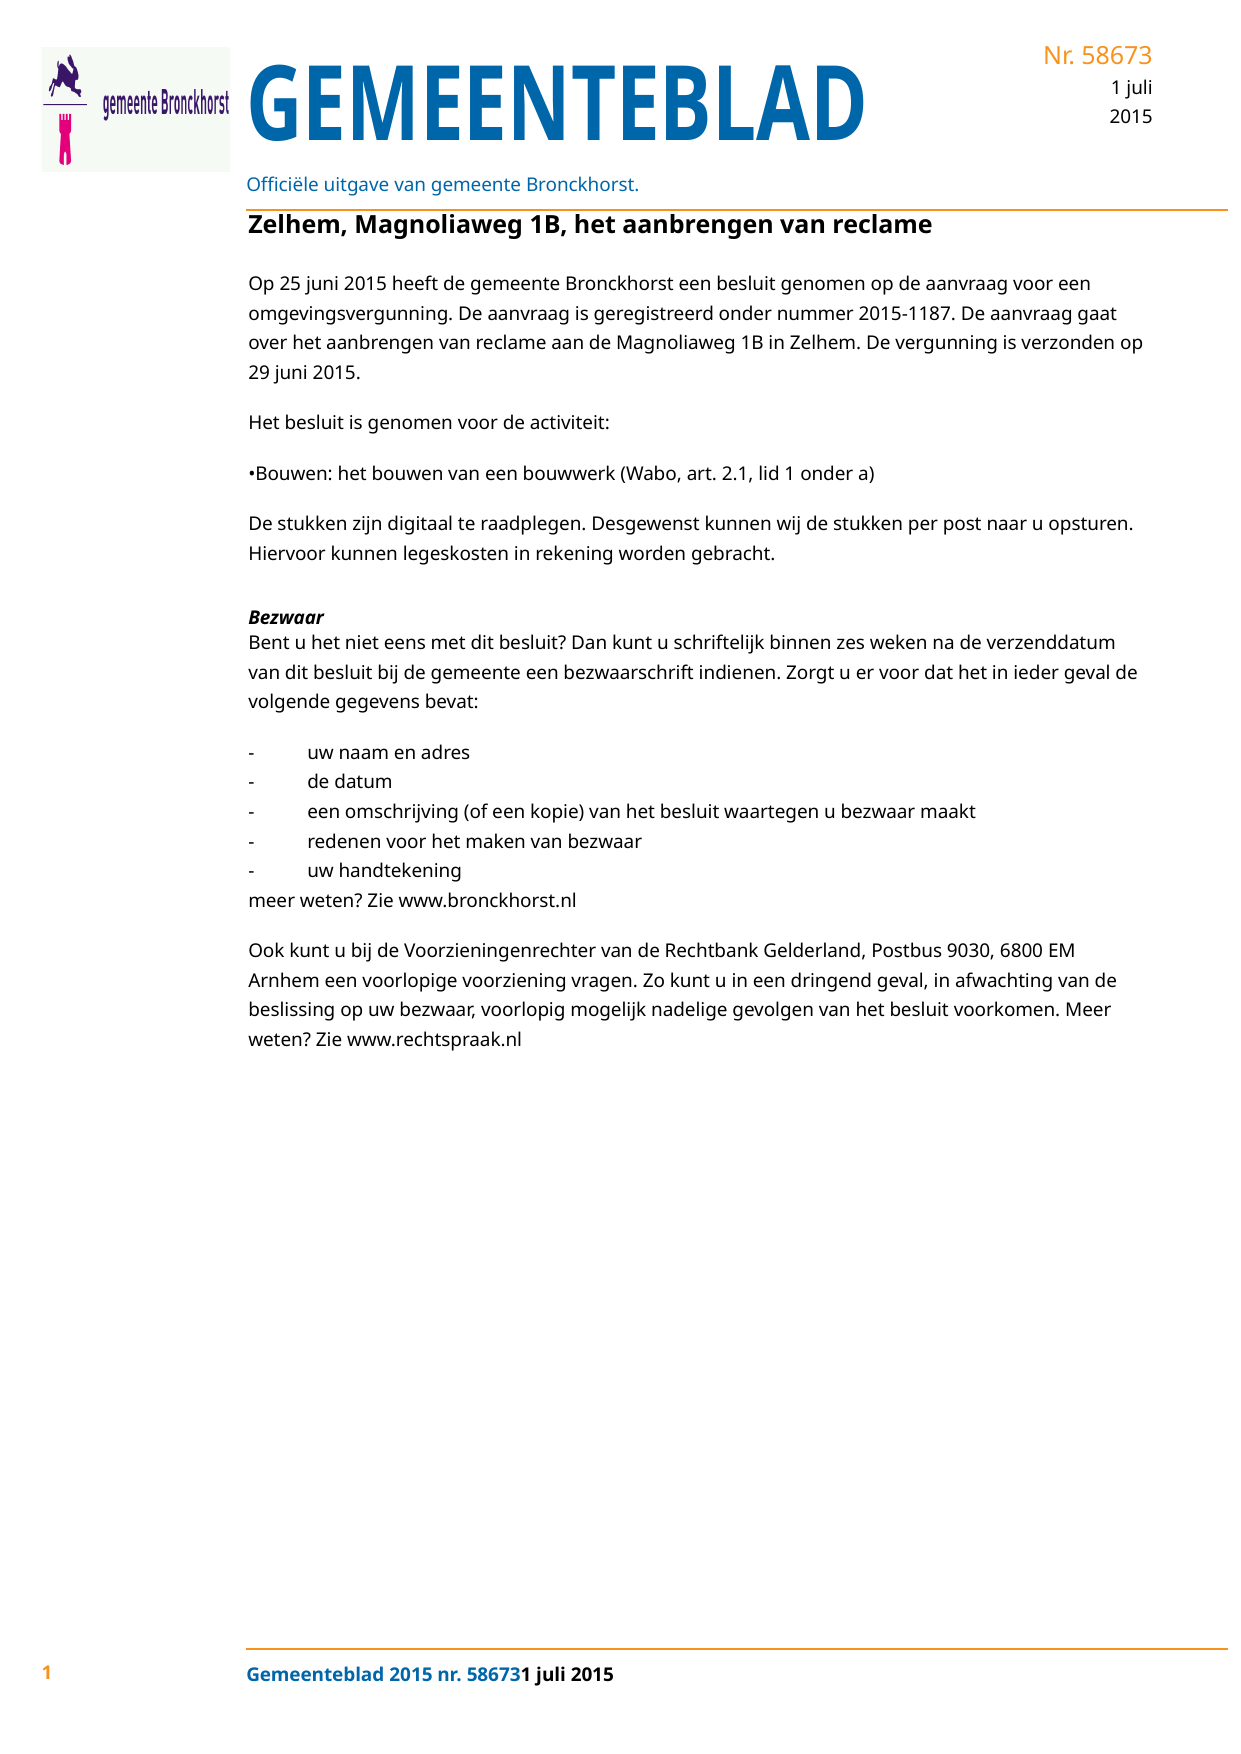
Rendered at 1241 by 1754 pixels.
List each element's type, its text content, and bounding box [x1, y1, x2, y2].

text •Bouwen: het bouwen van een bouwwerk (Wabo, art. 2.1, lid 1 onder a) [248, 460, 1152, 486]
picture [41, 47, 231, 172]
text meer weten? Zie www.bronckhorst.nl [248, 887, 1152, 913]
text De stukken zijn digitaal te raadplegen. Desgewenst kunnen wij de stukken per post naar u opsturen. Hiervoor kunnen legeskosten in rekening worden gebracht. [248, 510, 1152, 566]
list uw naam en adres [248, 739, 1152, 765]
list redenen voor het maken van bezwaar [248, 828, 1152, 854]
text Op 25 juni 2015 heeft de gemeente Bronckhorst een besluit genomen op de aanvraag voor een omgevingsvergunning. De aanvraag is geregistreerd onder nummer 2015-1187. De aanvraag gaat over het aanbrengen van reclame aan de Magnoliaweg 1B in Zelhem. De vergunning is verzonden op 29 juni 2015. [248, 270, 1152, 385]
text Ook kunt u bij de Voorzieningenrechter van de Rechtbank Gelderland, Postbus 9030, 6800 EM Arnhem een voorlopige voorziening vragen. Zo kunt u in een dringend geval, in afwachting van de beslissing op uw bezwaar, voorlopig mogelijk nadelige gevolgen van het besluit voorkomen. Meer weten? Zie www.rechtspraak.nl [248, 937, 1152, 1052]
text Zelhem, Magnoliaweg 1B, het aanbrengen van reclame [248, 211, 1152, 241]
text Bezwaar [248, 604, 1152, 629]
text Het besluit is genomen voor de activiteit: [248, 409, 1152, 435]
list een omschrijving (of een kopie) van het besluit waartegen u bezwaar maakt [248, 798, 1152, 824]
list de datum [248, 769, 1152, 794]
text Bent u het niet eens met dit besluit? Dan kunt u schriftelijk binnen zes weken na de verzenddatum van dit besluit bij de gemeente een bezwaarschrift indienen. Zorgt u er voor dat het in ieder geval de volgende gegevens bevat: [248, 629, 1152, 714]
list uw handtekening [248, 857, 1152, 883]
